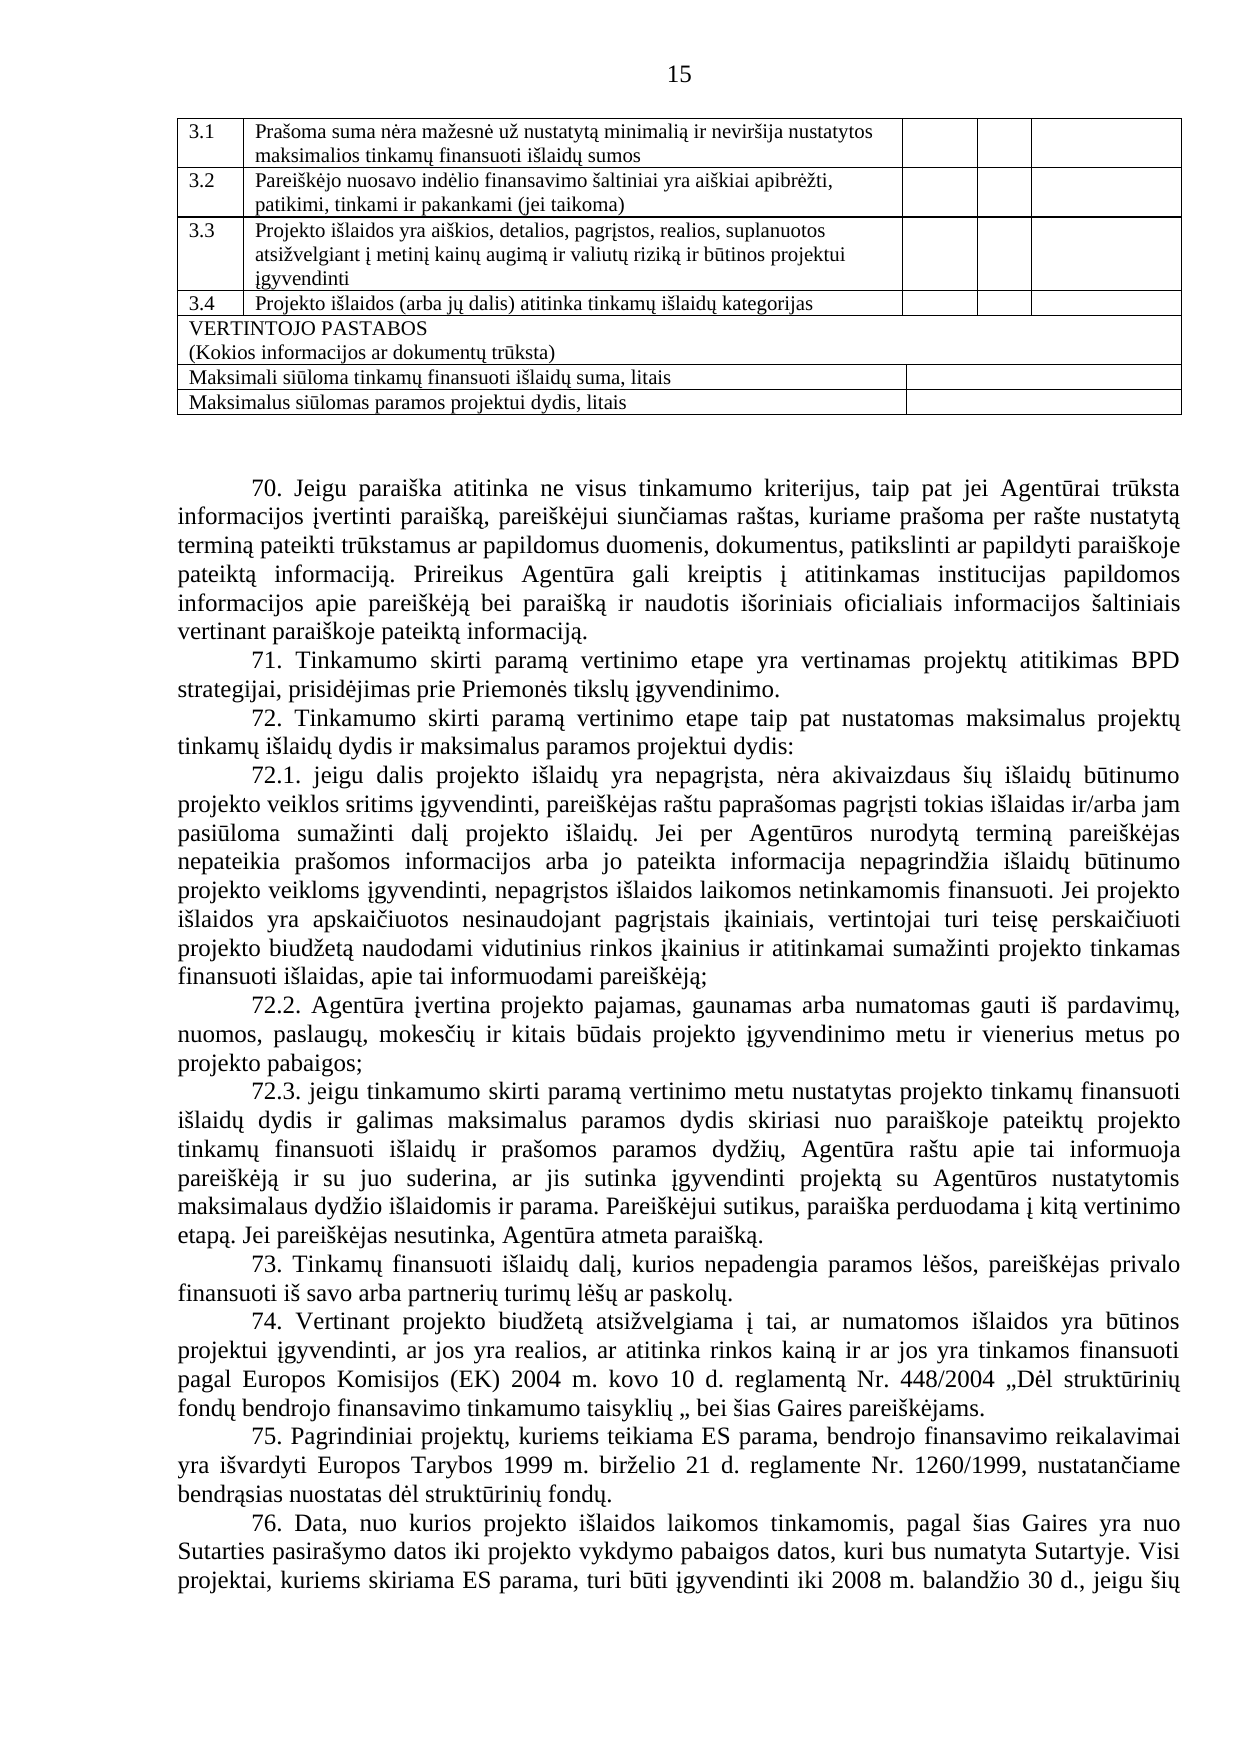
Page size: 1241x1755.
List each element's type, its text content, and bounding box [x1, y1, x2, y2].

text 72.3. jeigu tinkamumo skirti paramą vertinimo metu nustatytas projekto tinkamų finansuoti išlaidų dydis ir galimas maksimalus paramos dydis skiriasi nuo paraiškoje pateiktų projekto tinkamų finansuoti išlaidų ir prašomos paramos dydžių, Agentūra raštu apie tai informuoja pareiškėją ir su juo suderina, ar jis sutinka įgyvendinti projektą su Agentūros nustatytomis maksimalaus dydžio išlaidomis ir parama. Pareiškėjui sutikus, paraiška perduodama į kitą vertinimo etapą. Jei pareiškėjas nesutinka, Agentūra atmeta paraišką. [177, 1076, 1181, 1249]
table_cell [1032, 218, 1181, 290]
text 73. Tinkamų finansuoti išlaidų dalį, kurios nepadengia paramos lėšos, pareiškėjas privalo finansuoti iš savo arba partnerių turimų lėšų ar paskolų. [177, 1249, 1181, 1306]
text 72.1. jeigu dalis projekto išlaidų yra nepagrįsta, nėra akivaizdaus šių išlaidų būtinumo projekto veiklos sritims įgyvendinti, pareiškėjas raštu paprašomas pagrįsti tokias išlaidas ir/arba jam pasiūloma sumažinti dalį projekto išlaidų. Jei per Agentūros nurodytą terminą pareiškėjas nepateikia prašomos informacijos arba jo pateikta informacija nepagrindžia išlaidų būtinumo projekto veikloms įgyvendinti, nepagrįstos išlaidos laikomos netinkamomis finansuoti. Jei projekto išlaidos yra apskaičiuotos nesinaudojant pagrįstais įkainiais, vertintojai turi teisę perskaičiuoti projekto biudžetą naudodami vidutinius rinkos įkainius ir atitinkamai sumažinti projekto tinkamas finansuoti išlaidas, apie tai informuodami pareiškėją; [177, 760, 1181, 990]
table_cell 3.1 [178, 119, 243, 167]
table_cell [907, 365, 1181, 389]
text 71. Tinkamumo skirti paramą vertinimo etape yra vertinamas projektų atitikimas BPD strategijai, prisidėjimas prie Priemonės tikslų įgyvendinimo. [177, 645, 1181, 703]
text 72. Tinkamumo skirti paramą vertinimo etape taip pat nustatomas maksimalus projektų tinkamų išlaidų dydis ir maksimalus paramos projektui dydis: [177, 703, 1181, 760]
table_cell [1032, 291, 1181, 315]
table_cell Prašoma suma nėra mažesnė už nustatytą minimalią ir neviršija nustatytos maksimalios tinkamų finansuoti išlaidų sumos [244, 119, 902, 167]
table_cell 3.4 [178, 291, 243, 315]
table_cell [903, 119, 977, 167]
table_cell Projekto išlaidos yra aiškios, detalios, pagrįstos, realios, suplanuotos atsižvelgiant į metinį kainų augimą ir valiutų riziką ir būtinos projektui įgyvendinti [244, 218, 902, 290]
table_cell [1032, 168, 1181, 216]
table_cell VERTINTOJO PASTABOS (Kokios informacijos ar dokumentų trūksta) [178, 316, 1181, 364]
table_cell [907, 390, 1181, 414]
table_cell 3.2 [178, 168, 243, 216]
table_cell [978, 291, 1031, 315]
table_cell [978, 168, 1031, 216]
table_cell [903, 291, 977, 315]
table_cell [978, 119, 1031, 167]
text 72.2. Agentūra įvertina projekto pajamas, gaunamas arba numatomas gauti iš pardavimų, nuomos, paslaugų, mokesčių ir kitais būdais projekto įgyvendinimo metu ir vienerius metus po projekto pabaigos; [177, 990, 1181, 1076]
table_cell [903, 218, 977, 290]
table_cell 3.3 [178, 218, 243, 290]
text 75. Pagrindiniai projektų, kuriems teikiama ES parama, bendrojo finansavimo reikalavimai yra išvardyti Europos Tarybos 1999 m. birželio 21 d. reglamente Nr. 1260/1999, nustatančiame bendrąsias nuostatas dėl struktūrinių fondų. [177, 1421, 1181, 1508]
text 74. Vertinant projekto biudžetą atsižvelgiama į tai, ar numatomos išlaidos yra būtinos projektui įgyvendinti, ar jos yra realios, ar atitinka rinkos kainą ir ar jos yra tinkamos finansuoti pagal Europos Komisijos (EK) 2004 m. kovo 10 d. reglamentą Nr. 448/2004 „Dėl struktūrinių fondų bendrojo finansavimo tinkamumo taisyklių „ bei šias Gaires pareiškėjams. [177, 1306, 1181, 1421]
table_cell Projekto išlaidos (arba jų dalis) atitinka tinkamų išlaidų kategorijas [244, 291, 902, 315]
table_cell Maksimali siūloma tinkamų finansuoti išlaidų suma, litais [178, 365, 906, 389]
table_cell [903, 168, 977, 216]
table_cell [978, 218, 1031, 290]
text 70. Jeigu paraiška atitinka ne visus tinkamumo kriterijus, taip pat jei Agentūrai trūksta informacijos įvertinti paraišką, pareiškėjui siunčiamas raštas, kuriame prašoma per rašte nustatytą terminą pateikti trūkstamus ar papildomus duomenis, dokumentus, patikslinti ar papildyti paraiškoje pateiktą informaciją. Prireikus Agentūra gali kreiptis į atitinkamas institucijas papildomos informacijos apie pareiškėją bei paraišką ir naudotis išoriniais oficialiais informacijos šaltiniais vertinant paraiškoje pateiktą informaciją. [177, 473, 1181, 645]
table_cell [1032, 119, 1181, 167]
table_cell Pareiškėjo nuosavo indėlio finansavimo šaltiniai yra aiškiai apibrėžti, patikimi, tinkami ir pakankami (jei taikoma) [244, 168, 902, 216]
text 76. Data, nuo kurios projekto išlaidos laikomos tinkamomis, pagal šias Gaires yra nuo Sutarties pasirašymo datos iki projekto vykdymo pabaigos datos, kuri bus numatyta Sutartyje. Visi projektai, kuriems skiriama ES parama, turi būti įgyvendinti iki 2008 m. balandžio 30 d., jeigu šių [177, 1508, 1181, 1594]
table_cell Maksimalus siūlomas paramos projektui dydis, litais [178, 390, 906, 414]
